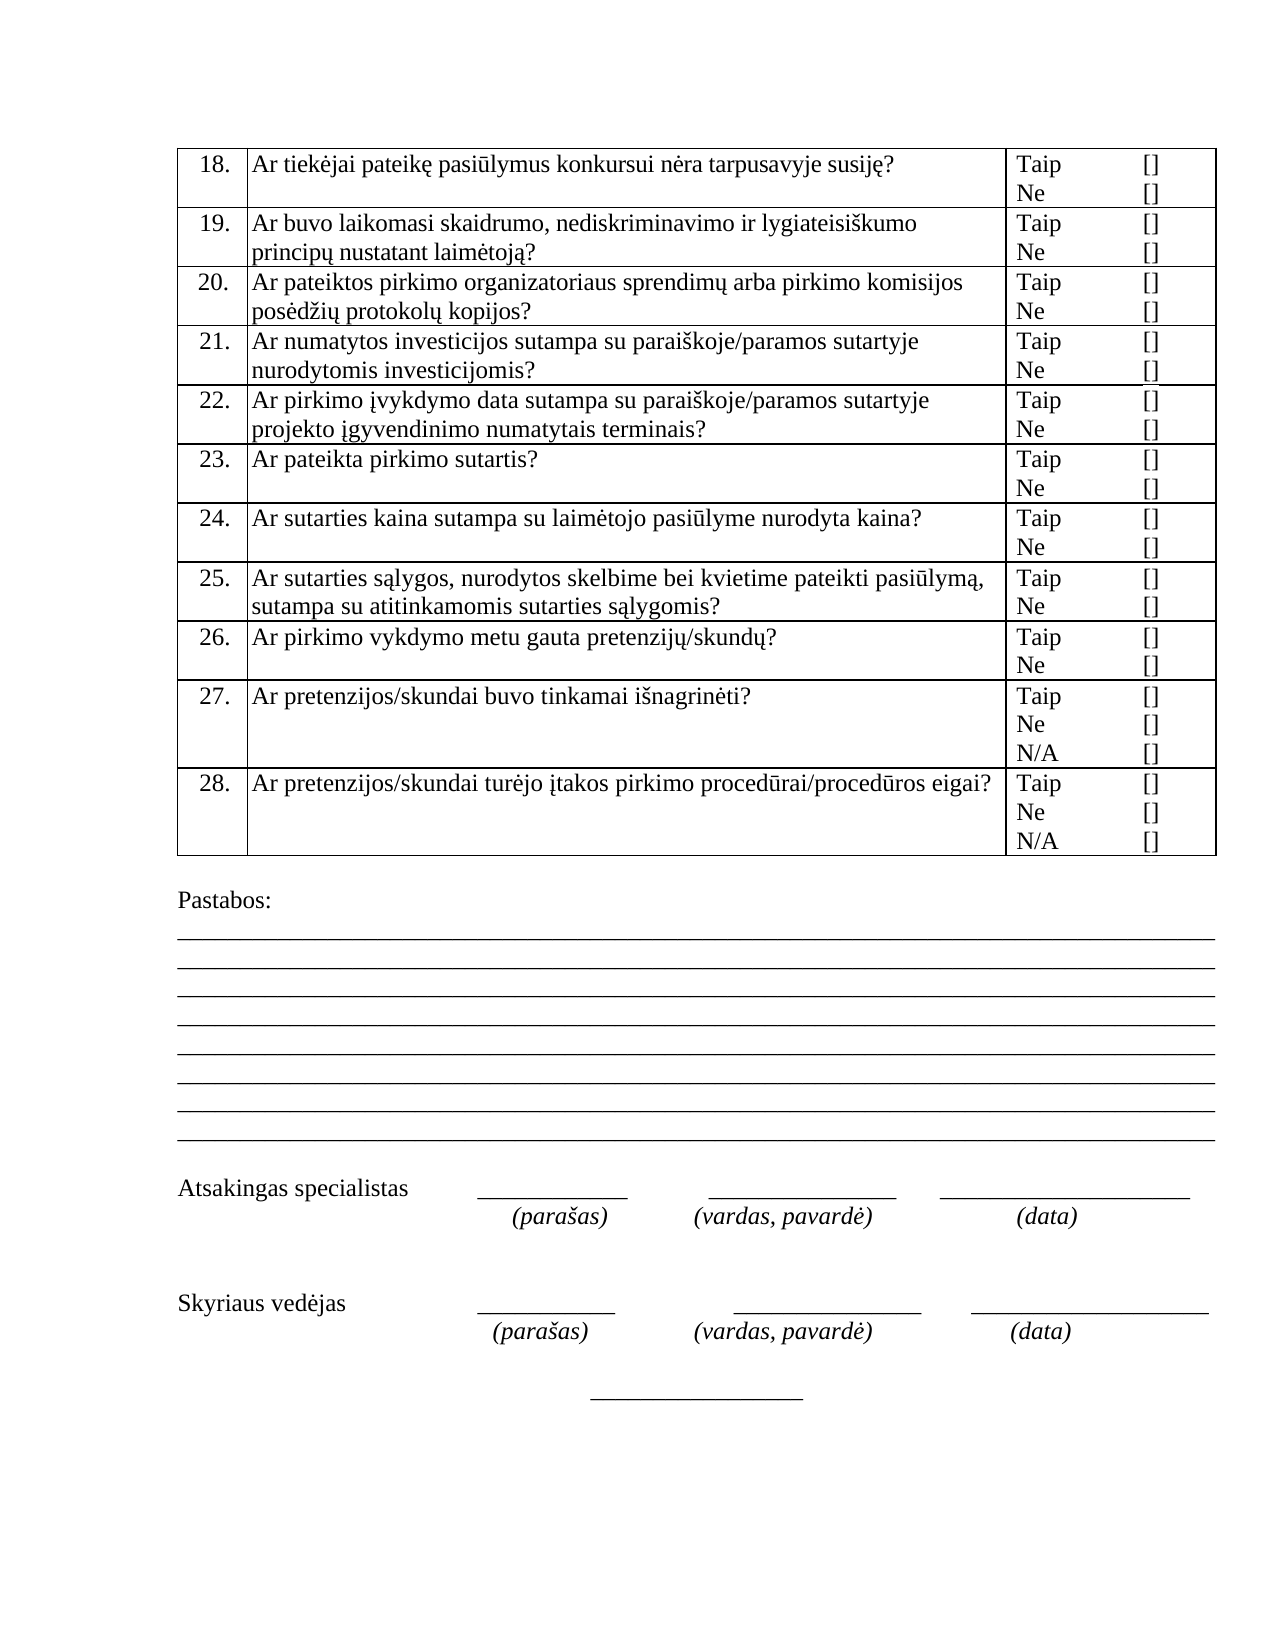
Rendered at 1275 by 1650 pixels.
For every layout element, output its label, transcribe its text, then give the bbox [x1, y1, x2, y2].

table_cell 26. [178, 622, 247, 679]
table_cell [] [] [] [1125, 769, 1143, 855]
text (parašas) (vardas, pavardė) (data) [312, 1316, 1227, 1345]
table_cell Taip Ne [1007, 504, 1016, 561]
table_cell Ar sutarties sąlygos, nurodytos skelbime bei kvietime pateikti pasiūlymą, sutampa su atitinkamomis sutarties sąlygomis? [248, 563, 1005, 620]
table_cell Taip Ne N/A [1007, 769, 1016, 855]
text _________________ [177, 1374, 1216, 1403]
text ___________________________________________________________________________________ [177, 914, 1216, 943]
table_cell [] [] [1125, 326, 1143, 384]
table_cell Taip Ne [1007, 386, 1016, 443]
table_cell 18. [178, 149, 247, 207]
table_cell 22. [178, 386, 247, 443]
text ___________________________________________________________________________________ [177, 1115, 1216, 1144]
table_cell 28. [178, 769, 247, 855]
table_cell Taip Ne [1007, 622, 1016, 679]
table_cell [] [] [1125, 622, 1143, 679]
table_cell [] [] [1125, 267, 1143, 325]
table_cell Taip Ne [1007, 326, 1016, 384]
table_cell Ar pateikta pirkimo sutartis? [248, 445, 1005, 502]
table_cell Ar pretenzijos/skundai turėjo įtakos pirkimo procedūrai/procedūros eigai? [248, 769, 1005, 855]
table_cell [] [] [1125, 386, 1143, 443]
table_cell 25. [178, 563, 247, 620]
table_cell Ar tiekėjai pateikę pasiūlymus konkursui nėra tarpusavyje susiję? [248, 149, 1005, 207]
table_cell 27. [178, 681, 247, 767]
table_cell 19. [178, 208, 247, 266]
table_cell [] [] [1125, 563, 1143, 620]
table_cell 24. [178, 504, 247, 561]
table_cell Taip Ne [1007, 149, 1016, 207]
table_cell Ar sutarties kaina sutampa su laimėtojo pasiūlyme nurodyta kaina? [248, 504, 1005, 561]
table_cell [] [] [1125, 208, 1143, 266]
table_cell [] [] [1125, 149, 1143, 207]
text ___________________________________________________________________________________ [177, 1000, 1216, 1029]
table_cell Taip Ne [1007, 445, 1016, 502]
table_cell Taip Ne N/A [1007, 681, 1016, 767]
table_cell 21. [178, 326, 247, 384]
table_cell Taip Ne [1007, 267, 1016, 325]
table_cell 20. [178, 267, 247, 325]
text (parašas) (vardas, pavardė) (data) [312, 1201, 1227, 1230]
table_cell Ar pretenzijos/skundai buvo tinkamai išnagrinėti? [248, 681, 1005, 767]
text Skyriaus vedėjas ___________ _______________ ___________________ [177, 1288, 1227, 1316]
text ___________________________________________________________________________________ [177, 971, 1216, 1000]
table_cell Taip Ne [1007, 563, 1016, 620]
text Atsakingas specialistas ____________ _______________ ____________________ [177, 1173, 1227, 1201]
text ___________________________________________________________________________________ [177, 1058, 1216, 1086]
table_cell [] [] [] [1125, 681, 1143, 767]
text Pastabos: [177, 885, 1216, 914]
text ___________________________________________________________________________________ [177, 943, 1216, 971]
table_cell [] [] [1125, 445, 1143, 502]
table_cell Ar pirkimo vykdymo metu gauta pretenzijų/skundų? [248, 622, 1005, 679]
table_cell Taip Ne [1007, 208, 1016, 266]
text ___________________________________________________________________________________ [177, 1086, 1216, 1115]
text ___________________________________________________________________________________ [177, 1029, 1216, 1058]
table_cell 23. [178, 445, 247, 502]
table_cell [] [] [1125, 504, 1143, 561]
